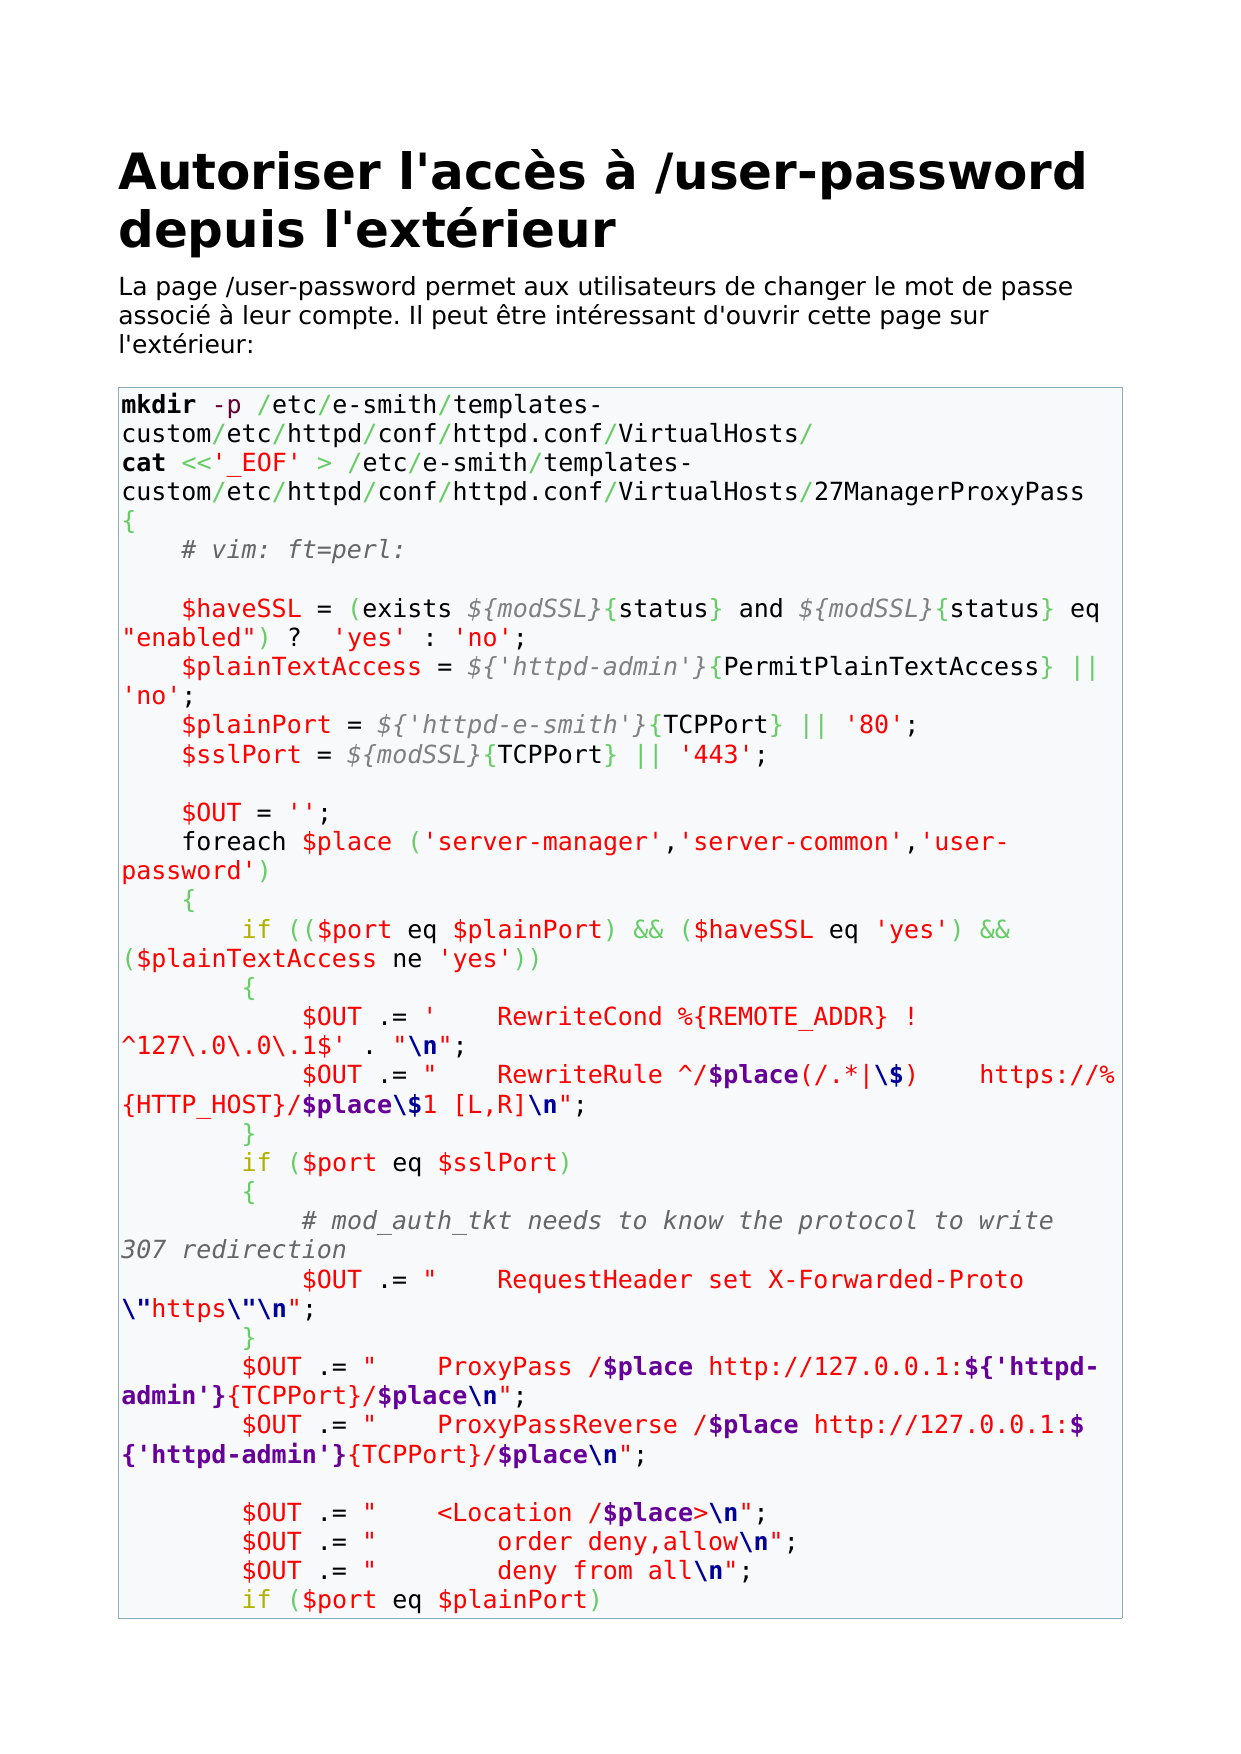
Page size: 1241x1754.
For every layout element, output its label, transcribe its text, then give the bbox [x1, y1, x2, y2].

text La page /user-password permet aux utilisateurs de changer le mot de passe associé à leur compte. Il peut être intéressant d'ouvrir cette page sur l'extérieur: [118, 272, 1122, 359]
subtitle Autoriser l'accès à /user-password depuis l'extérieur [118, 143, 1122, 259]
table_header mkdir -p /etc/e-smith/templates-custom/etc/httpd/conf/httpd.conf/VirtualHosts/ cat <<'_EOF' > /etc/e-smith/templates-custom/etc/httpd/conf/httpd.conf/VirtualHosts/27ManagerProxyPass { # vim: ft=perl: $haveSSL = (exists ${modSSL}{status} and ${modSSL}{status} eq "enabled") ? 'yes' : 'no'; $plainTextAccess = ${'httpd-admin'}{PermitPlainTextAccess} || 'no'; $plainPort = ${'httpd-e-smith'}{TCPPort} || '80'; $sslPort = ${modSSL}{TCPPort} || '443'; $OUT = ''; foreach $place ('server-manager','server-common','user-password') { if (($port eq $plainPort) && ($haveSSL eq 'yes') && ($plainTextAccess ne 'yes')) { $OUT .= ' RewriteCond %{REMOTE_ADDR} !^127\.0\.0\.1$' . "\n"; $OUT .= " RewriteRule ^/$place(/.*|\$) https://%{HTTP_HOST}/$place\$1 [L,R]\n"; } if ($port eq $sslPort) { # mod_auth_tkt needs to know the protocol to write 307 redirection $OUT .= " RequestHeader set X-Forwarded-Proto \"https\"\n"; } $OUT .= " ProxyPass /$place http://127.0.0.1:${'httpd-admin'}{TCPPort}/$place\n"; $OUT .= " ProxyPassReverse /$place http://127.0.0.1:${'httpd-admin'}{TCPPort}/$place\n"; $OUT .= " <Location /$place>\n"; $OUT .= " order deny,allow\n"; $OUT .= " deny from all\n"; if ($port eq $plainPort) [119, 388, 1122, 1618]
